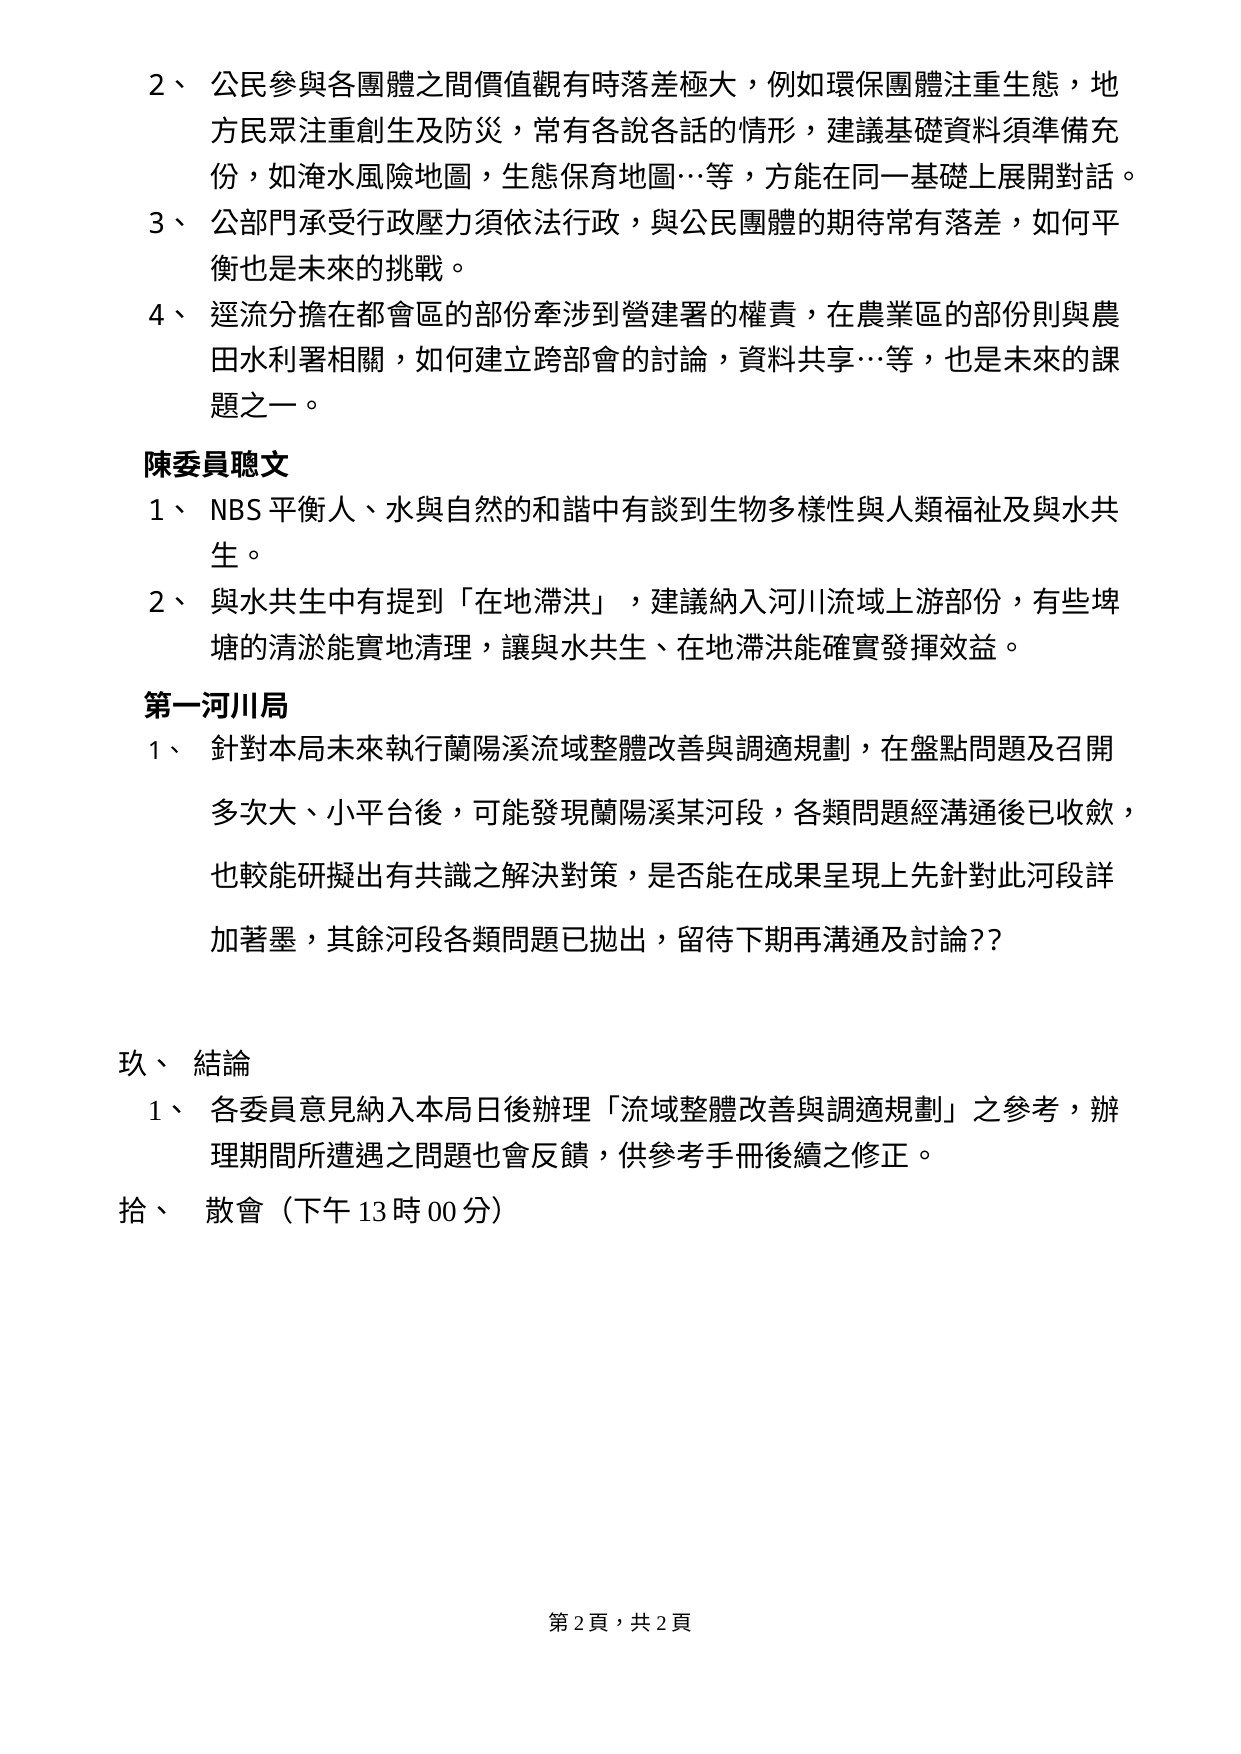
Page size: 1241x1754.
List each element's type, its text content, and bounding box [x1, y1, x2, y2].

list 公部門承受行政壓力須依法行政，與公民團體的期待常有落差，如何平衡也是未來的挑戰。 [148, 197, 1122, 288]
text 陳委員聰文 [143, 438, 1122, 484]
text 拾、 散會（下午13時00分） [118, 1188, 1122, 1230]
list NBS平衡人、水與自然的和諧中有談到生物多樣性與人類福祉及與水共生。 [148, 484, 1122, 576]
list 公民參與各團體之間價值觀有時落差極大，例如環保團體注重生態，地方民眾注重創生及防災，常有各說各話的情形，建議基礎資料須準備充份，如淹水風險地圖，生態保育地圖…等，方能在同一基礎上展開對話。 [148, 59, 1122, 197]
list 針對本局未來執行蘭陽溪流域整體改善與調適規劃，在盤點問題及召開多次大、小平台後，可能發現蘭陽溪某河段，各類問題經溝通後已收歛，也較能研擬出有共識之解決對策，是否能在成果呈現上先針對此河段詳加著墨，其餘河段各類問題已拋出，留待下期再溝通及討論?? [148, 726, 1122, 958]
text 第一河川局 [143, 680, 1122, 726]
list 各委員意見納入本局日後辦理「流域整體改善與調適規劃」之參考，辦理期間所遭遇之問題也會反饋，供參考手冊後續之修正。 [148, 1084, 1122, 1175]
list 結論 [118, 1038, 1122, 1084]
list 與水共生中有提到「在地滯洪」，建議納入河川流域上游部份，有些埤塘的清淤能實地清理，讓與水共生、在地滯洪能確實發揮效益。 [148, 576, 1122, 667]
list 逕流分擔在都會區的部份牽涉到營建署的權責，在農業區的部份則與農田水利署相關，如何建立跨部會的討論，資料共享…等，也是未來的課題之一。 [148, 288, 1122, 426]
